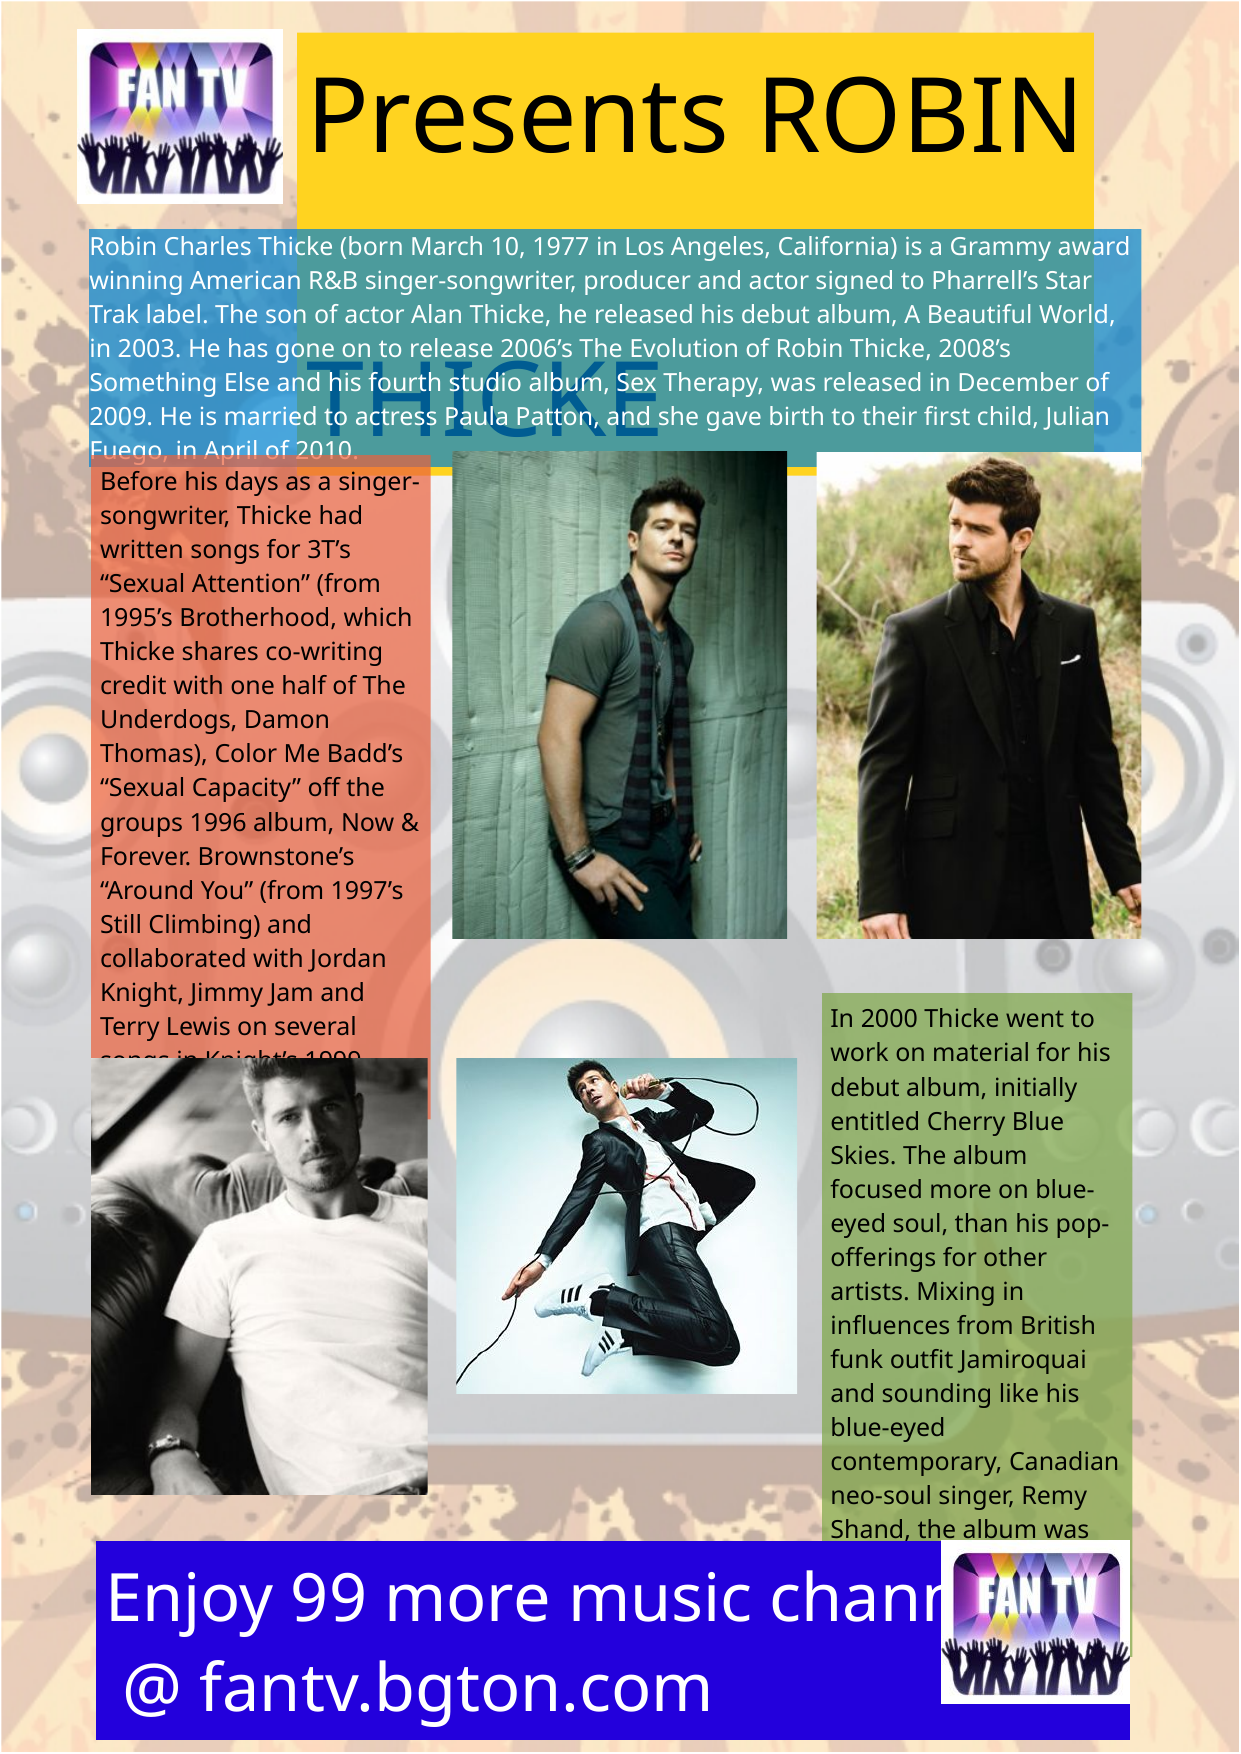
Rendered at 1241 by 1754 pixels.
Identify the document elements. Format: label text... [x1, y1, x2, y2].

text In 2000 Thicke went to work on material for his debut album, initially entitled Cherry Blue Skies. The album focused more on blue-eyed soul, than his pop-offerings for other artists. Mixing in influences from British funk outfit Jamiroquai and sounding like his blue-eyed contemporary, Canadian neo-soul singer, Remy Shand, the album was tipped for huge things and to be released in the fall of 2002. [830, 1001, 1124, 1541]
text Enjoy 99 more music channels @ fantv.bgton.com [105, 1550, 1121, 1731]
picture [1, 1, 1239, 1752]
text Robin Charles Thicke (born March 10, 1977 in Los Angeles, California) is a Grammy award winning American R&B singer-songwriter, producer and actor signed to Pharrell’s Star Trak label. The son of actor Alan Thicke, he released his debut album, A Beautiful World, in 2003. He has gone on to release 2006’s The Evolution of Robin Thicke, 2008’s Something Else and his fourth studio album, Sex Therapy, was released in December of 2009. He is married to actress Paula Patton, and she gave birth to their first child, Julian Fuego, in April of 2010. [89, 228, 1141, 467]
text Presents ROBIN THICKE [306, 41, 1085, 228]
text Before his days as a singer-songwriter, Thicke had written songs for 3T’s “Sexual Attention” (from 1995’s Brotherhood, which Thicke shares co-writing credit with one half of The Underdogs, Damon Thomas), Color Me Badd’s “Sexual Capacity” off the groups 1996 album, Now & Forever. Brownstone’s “Around You” (from 1997’s Still Climbing) and collaborated with Jordan Knight, Jimmy Jam and Terry Lewis on several songs in Knight’s 1999 album Jordan Knight. [100, 463, 422, 1058]
